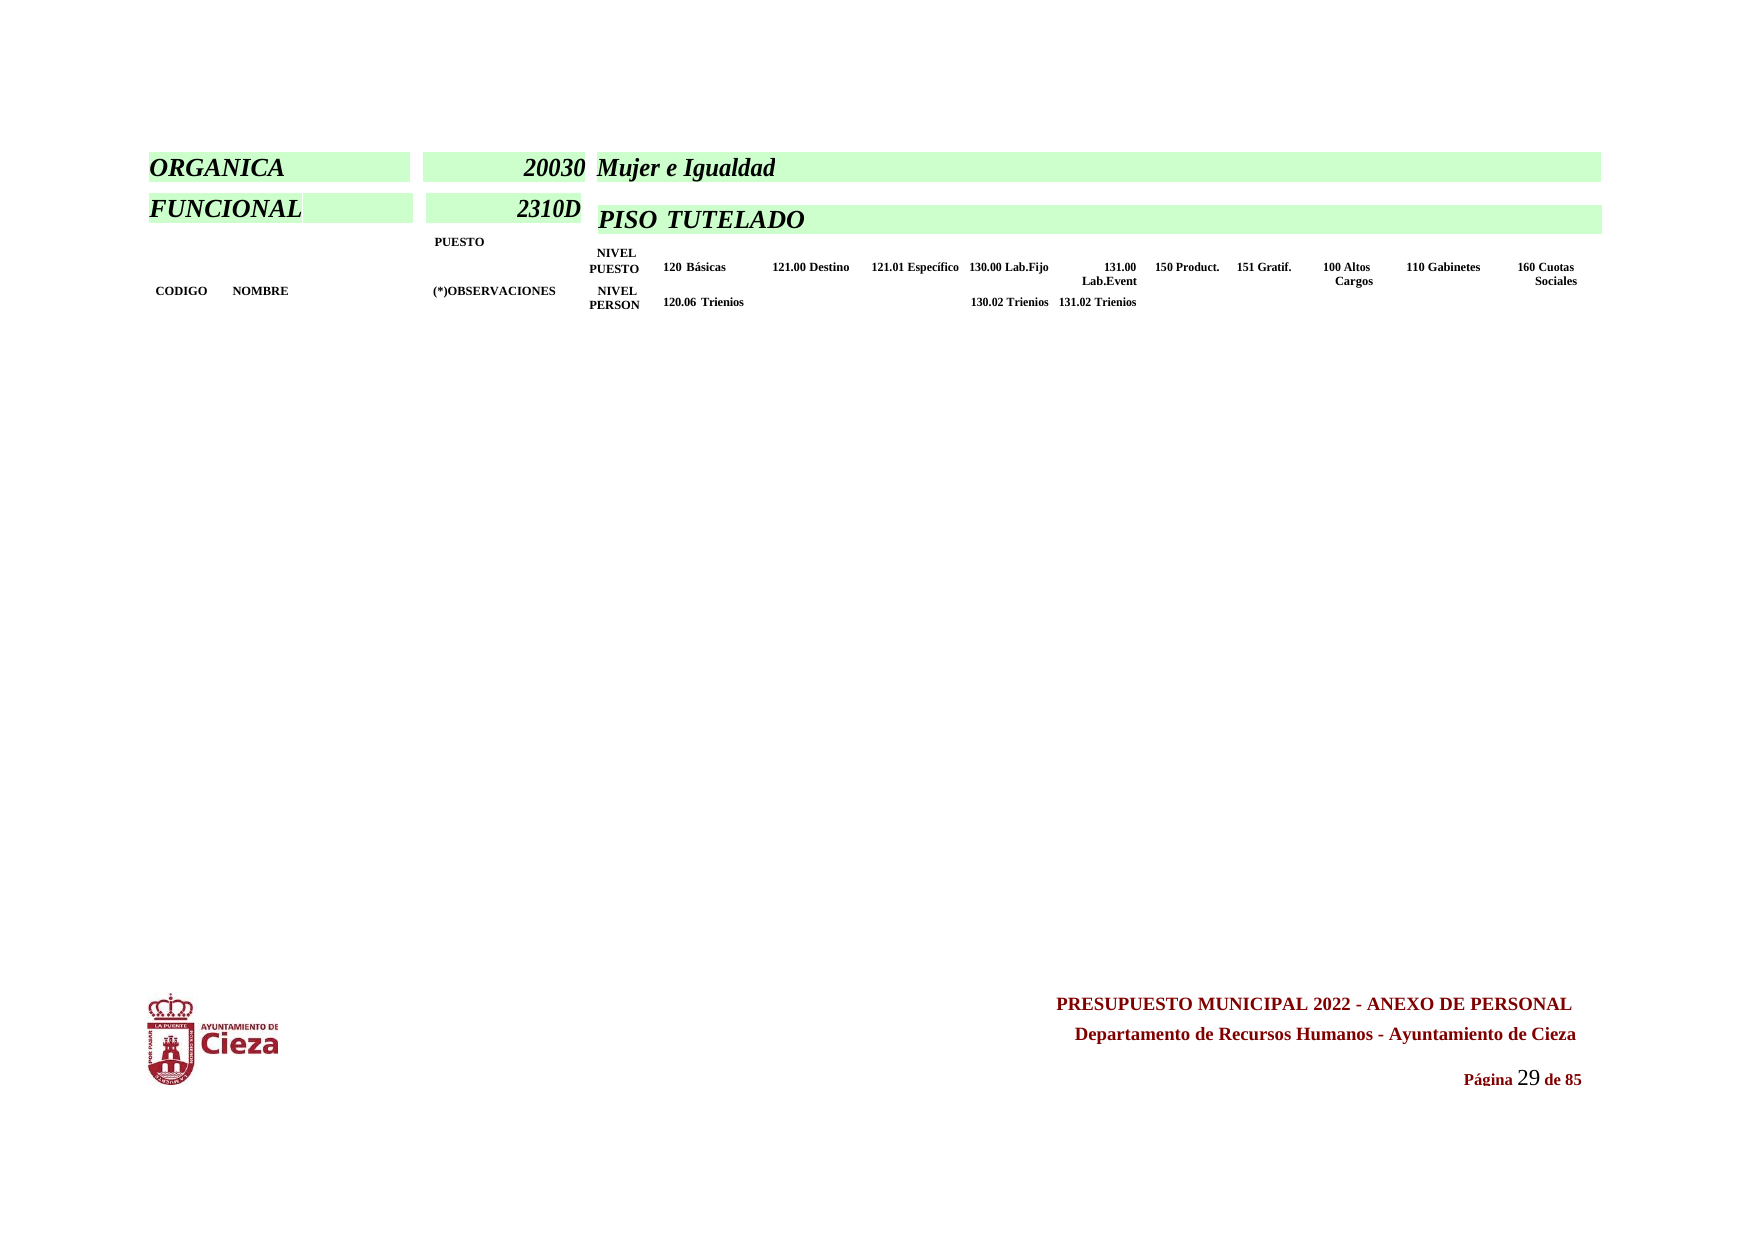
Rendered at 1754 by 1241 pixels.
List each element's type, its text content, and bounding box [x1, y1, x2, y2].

text 110 Gabinetes 160 Cuotas Sociales [1406, 260, 1579, 288]
text FUNCIONAL 2310D [149, 193, 582, 223]
text 120 Básicas [663, 260, 745, 274]
picture [147, 992, 279, 1085]
text 120.06 Trienios [663, 295, 745, 309]
text CODIGO NOMBRE [155, 284, 294, 298]
text 121.00 Destino 121.01 Específico 130.00 Lab.Fijo 131.00 [772, 260, 1137, 274]
text NIVEL PERSON [589, 284, 642, 312]
subtitle ORGANICA 20030 Mujer e Igualdad [149, 152, 1614, 182]
text Lab.Event [1082, 274, 1137, 288]
text 150 Product. 151 Gratif. 100 Altos [1141, 260, 1370, 274]
text NIVEL [597, 248, 1614, 260]
text PUESTO [135, 237, 484, 249]
text 130.02 Trienios 131.02 Trienios [971, 295, 1137, 309]
text Cargos [1141, 274, 1373, 288]
text PUESTO [589, 262, 641, 276]
text (*)OBSERVACIONES [433, 284, 560, 298]
subtitle PISO TUTELADO [598, 204, 1614, 234]
